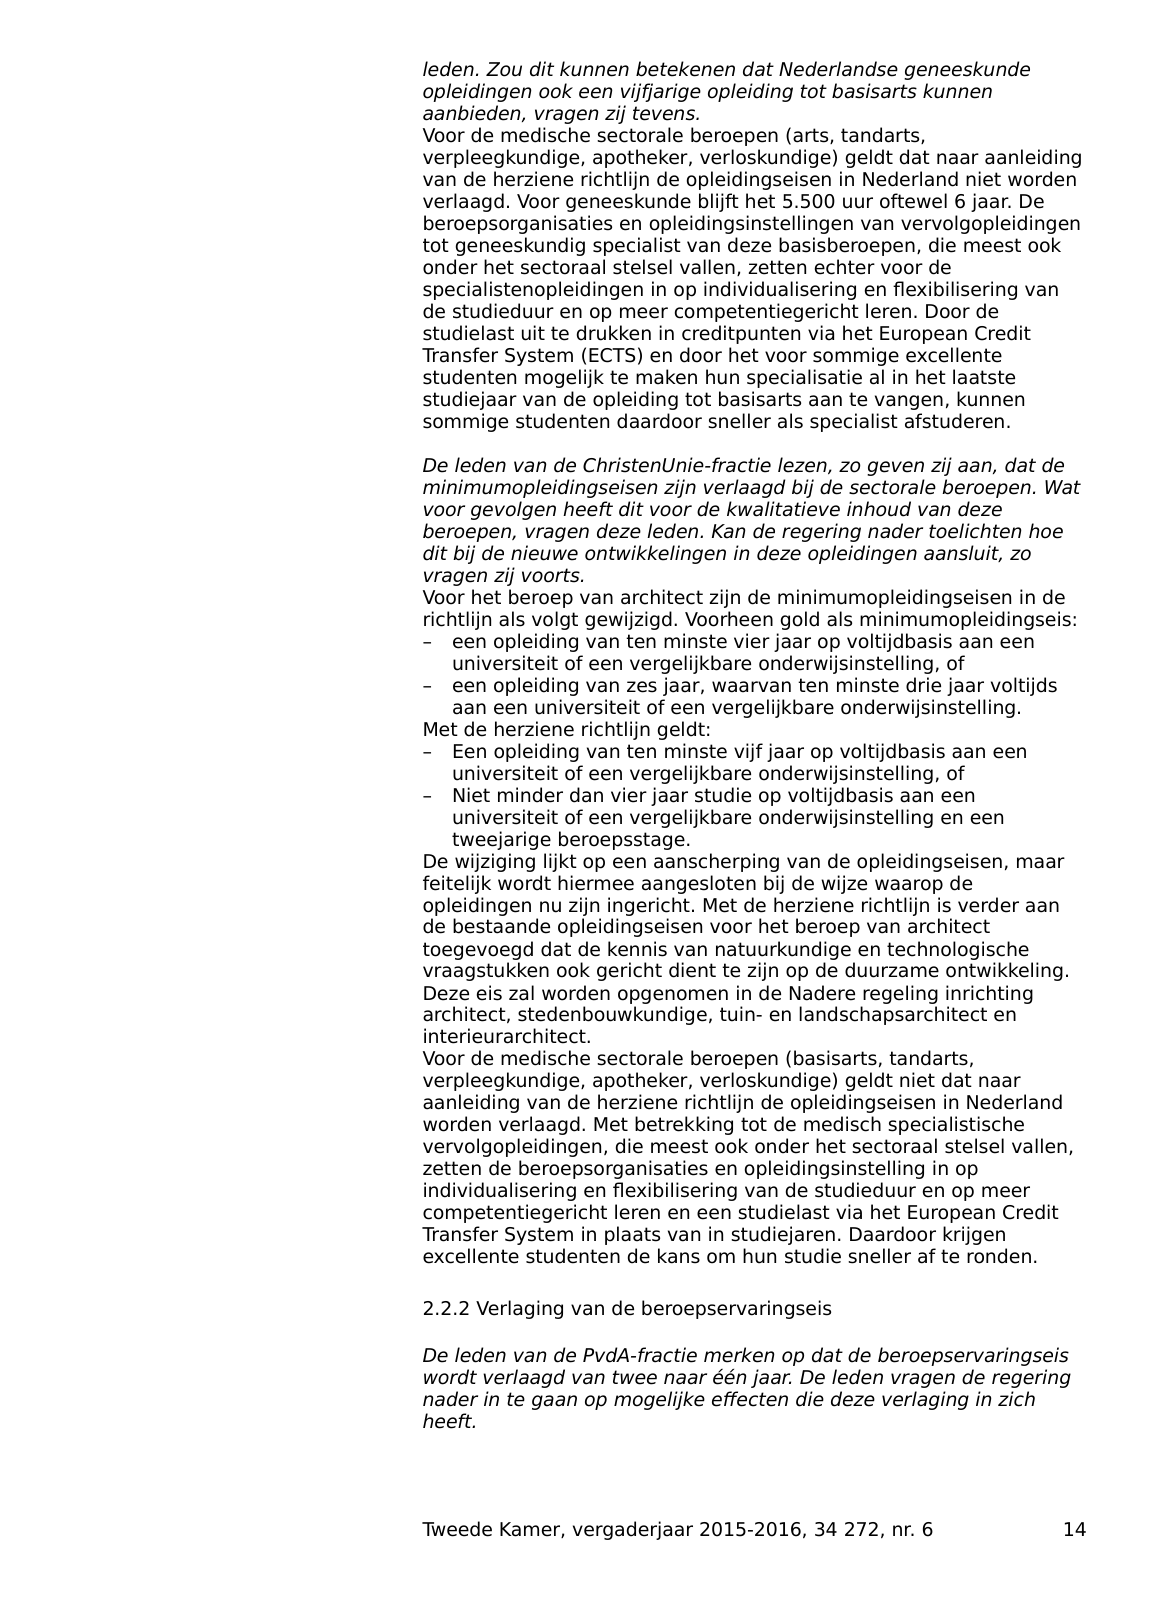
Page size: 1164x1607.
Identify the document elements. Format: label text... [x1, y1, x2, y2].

subtitle 2.2.2 Verlaging van de beroepservaringseis [422, 1298, 1087, 1320]
text De leden van de PvdA-fractie merken op dat de beroepservaringseis wordt verlaagd van twee naar één jaar. De leden vragen de regering nader in te gaan op mogelijke effecten die deze verlaging in zich heeft. [422, 1345, 1087, 1433]
text – een opleiding van ten minste vier jaar op voltijdbasis aan een universiteit of een vergelijkbare onderwijsinstelling, of [422, 631, 1087, 675]
text Met de herziene richtlijn geldt: [422, 719, 1087, 741]
text Voor de medische sectorale beroepen (basisarts, tandarts, verpleegkundige, apotheker, verloskundige) geldt niet dat naar aanleiding van de herziene richtlijn de opleidingseisen in Nederland worden verlaagd. Met betrekking tot de medisch specialistische vervolgopleidingen, die meest ook onder het sectoraal stelsel vallen, zetten de beroepsorganisaties en opleidingsinstelling in op individualisering en flexibilisering van de studieduur en op meer competentiegericht leren en een studielast via het European Credit Transfer System in plaats van in studiejaren. Daardoor krijgen excellente studenten de kans om hun studie sneller af te ronden. [422, 1048, 1087, 1268]
text leden. Zou dit kunnen betekenen dat Nederlandse geneeskunde opleidingen ook een vijfjarige opleiding tot basisarts kunnen aanbieden, vragen zij tevens. [422, 59, 1087, 125]
text – een opleiding van zes jaar, waarvan ten minste drie jaar voltijds aan een universiteit of een vergelijkbare onderwijsinstelling. [422, 675, 1087, 719]
text De leden van de ChristenUnie-fractie lezen, zo geven zij aan, dat de minimumopleidingseisen zijn verlaagd bij de sectorale beroepen. Wat voor gevolgen heeft dit voor de kwalitatieve inhoud van deze beroepen, vragen deze leden. Kan de regering nader toelichten hoe dit bij de nieuwe ontwikkelingen in deze opleidingen aansluit, zo vragen zij voorts. [422, 455, 1087, 587]
text – Een opleiding van ten minste vijf jaar op voltijdbasis aan een universiteit of een vergelijkbare onderwijsinstelling, of [422, 741, 1087, 784]
text Voor de medische sectorale beroepen (arts, tandarts, verpleegkundige, apotheker, verloskundige) geldt dat naar aanleiding van de herziene richtlijn de opleidingseisen in Nederland niet worden verlaagd. Voor geneeskunde blijft het 5.500 uur oftewel 6 jaar. De beroepsorganisaties en opleidingsinstellingen van vervolgopleidingen tot geneeskundig specialist van deze basisberoepen, die meest ook onder het sectoraal stelsel vallen, zetten echter voor de specialistenopleidingen in op individualisering en flexibilisering van de studieduur en op meer competentiegericht leren. Door de studielast uit te drukken in creditpunten via het European Credit Transfer System (ECTS) en door het voor sommige excellente studenten mogelijk te maken hun specialisatie al in het laatste studiejaar van de opleiding tot basisarts aan te vangen, kunnen sommige studenten daardoor sneller als specialist afstuderen. [422, 125, 1087, 433]
text De wijziging lijkt op een aanscherping van de opleidingseisen, maar feitelijk wordt hiermee aangesloten bij de wijze waarop de opleidingen nu zijn ingericht. Met de herziene richtlijn is verder aan de bestaande opleidingseisen voor het beroep van architect toegevoegd dat de kennis van natuurkundige en technologische vraagstukken ook gericht dient te zijn op de duurzame ontwikkeling. Deze eis zal worden opgenomen in de Nadere regeling inrichting architect, stedenbouwkundige, tuin- en landschapsarchitect en interieurarchitect. [422, 851, 1087, 1048]
text Voor het beroep van architect zijn de minimumopleidingseisen in de richtlijn als volgt gewijzigd. Voorheen gold als minimumopleidingseis: [422, 587, 1087, 631]
text – Niet minder dan vier jaar studie op voltijdbasis aan een universiteit of een vergelijkbare onderwijsinstelling en een tweejarige beroepsstage. [422, 784, 1087, 851]
